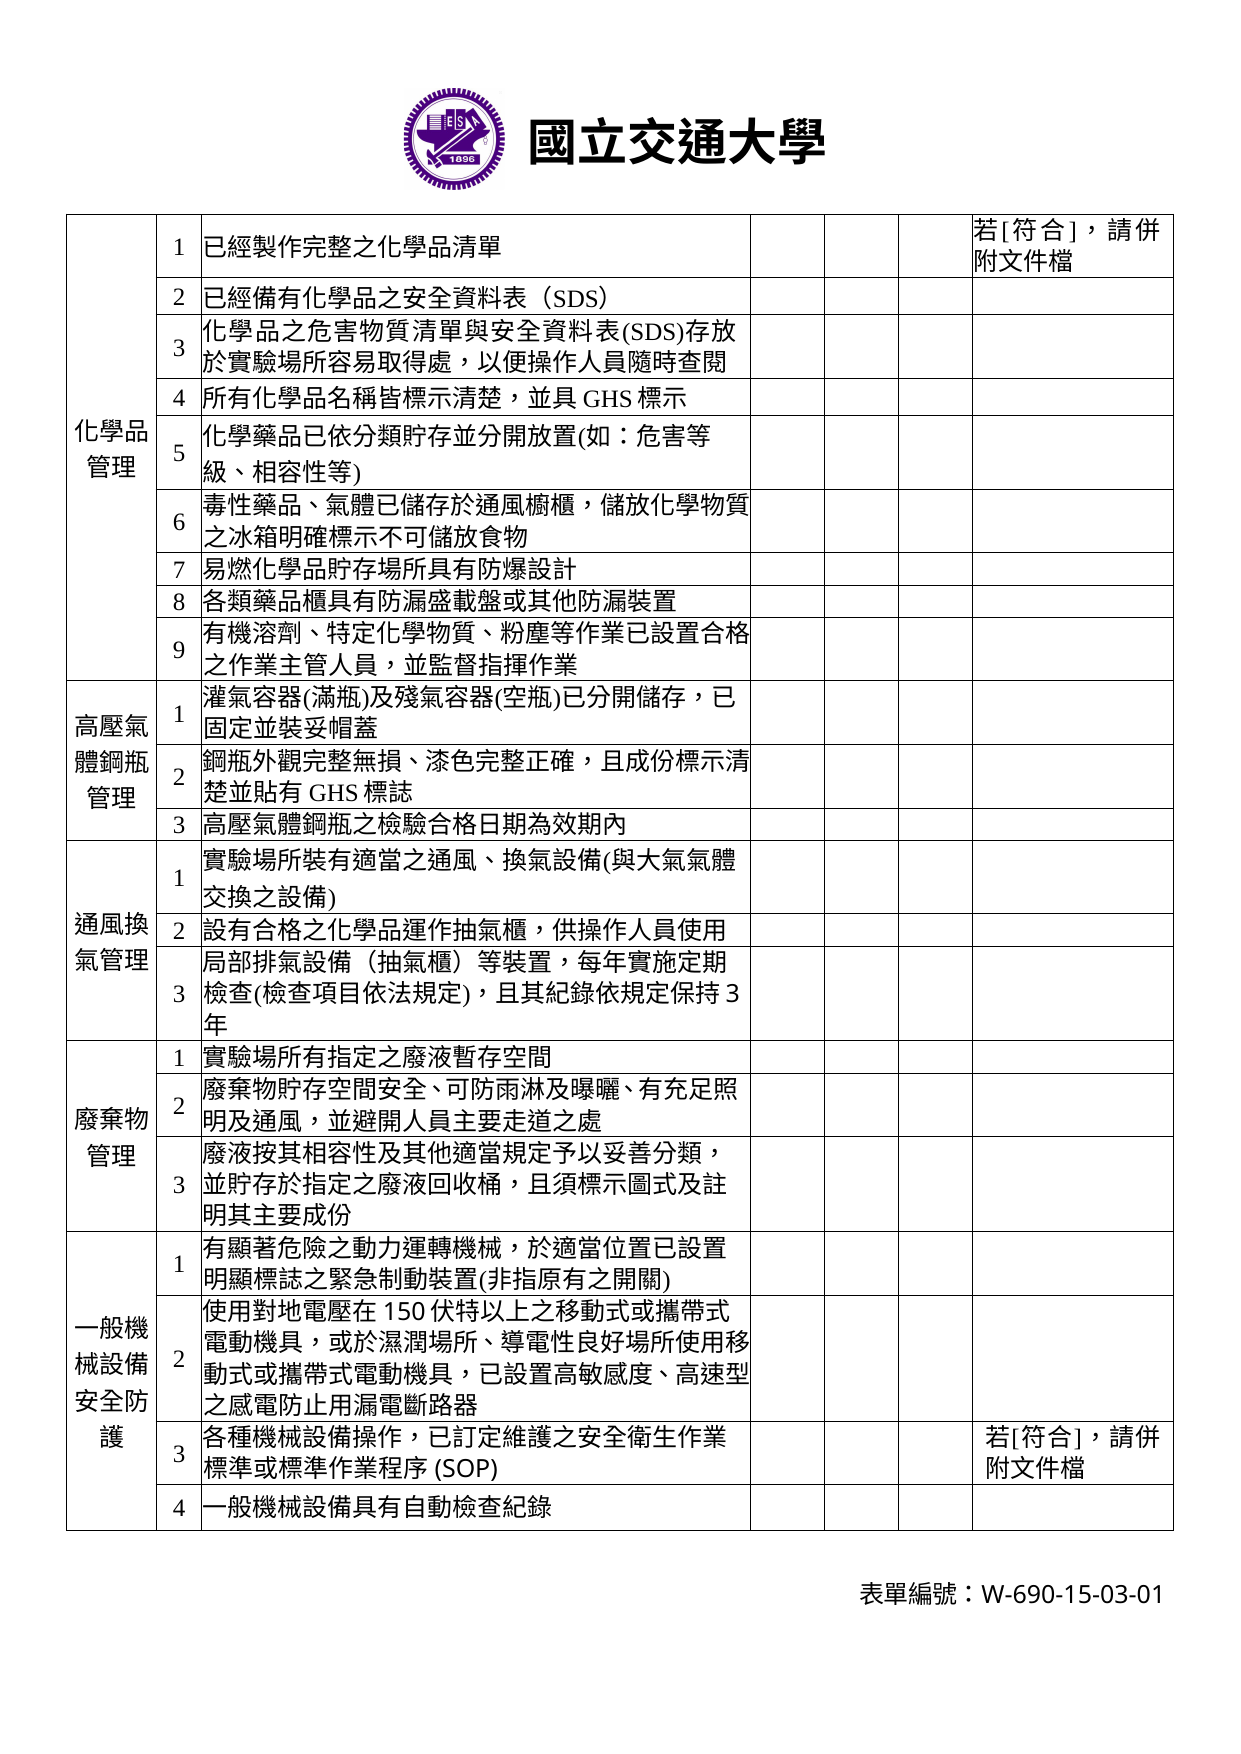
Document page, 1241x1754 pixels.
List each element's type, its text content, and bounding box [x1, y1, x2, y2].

table_cell [973, 947, 1173, 1040]
table_cell 3 [157, 809, 201, 840]
table_cell 已經備有化學品之安全資料表（SDS） [202, 278, 750, 314]
table_cell [899, 914, 972, 946]
table_cell [751, 618, 824, 680]
table_cell 若[符合]，請併附文件檔 [973, 1422, 1173, 1484]
table_cell [825, 1041, 898, 1073]
table_cell [751, 553, 824, 584]
picture [403, 88, 505, 190]
table_cell [973, 1074, 1173, 1136]
table_cell 易燃化學品貯存場所具有防爆設計 [202, 553, 750, 584]
table_cell 1 [157, 841, 201, 913]
table_cell 鋼瓶外觀完整無損、漆色完整正確，且成份標示清楚並貼有GHS標誌 [202, 745, 750, 807]
table_cell 2 [157, 745, 201, 807]
table_cell [751, 1422, 824, 1484]
table_cell [899, 1137, 972, 1231]
table_cell [825, 618, 898, 680]
table_cell 局部排氣設備（抽氣櫃）等裝置，每年實施定期檢查(檢查項目依法規定)，且其紀錄依規定保持3年 [202, 947, 750, 1040]
table_cell [825, 745, 898, 807]
table_cell [973, 809, 1173, 840]
table_cell [973, 315, 1173, 378]
table_cell [751, 1296, 824, 1421]
table_cell [751, 416, 824, 489]
table_cell 已經製作完整之化學品清單 [202, 215, 750, 277]
table_cell [899, 215, 972, 277]
table_cell [973, 1296, 1173, 1421]
table_cell [973, 586, 1173, 617]
table_cell [751, 215, 824, 277]
table_cell [825, 315, 898, 378]
table_cell 廢棄物貯存空間安全、可防雨淋及曝曬、有充足照明及通風，並避開人員主要走道之處 [202, 1074, 750, 1136]
table_cell 1 [157, 1041, 201, 1073]
table_cell [825, 1074, 898, 1136]
table_cell [751, 841, 824, 913]
table_cell [899, 416, 972, 489]
table_cell 若[符合]，請併附文件檔 [973, 215, 1173, 277]
table_cell [973, 490, 1173, 552]
table_cell [973, 278, 1173, 314]
table_cell 化學藥品已依分類貯存並分開放置(如：危害等級、相容性等) [202, 416, 750, 489]
table_cell 7 [157, 553, 201, 584]
table_cell [751, 745, 824, 807]
table_cell [825, 278, 898, 314]
table_cell 5 [157, 416, 201, 489]
table_cell [825, 553, 898, 584]
table_cell [899, 947, 972, 1040]
table_cell 各類藥品櫃具有防漏盛載盤或其他防漏裝置 [202, 586, 750, 617]
table_cell [973, 841, 1173, 913]
table_cell [973, 745, 1173, 807]
table_cell [751, 1041, 824, 1073]
table_cell 一般機械設備具有自動檢查紀錄 [202, 1485, 750, 1530]
table_cell [825, 1137, 898, 1231]
table_cell 有顯著危險之動力運轉機械，於適當位置已設置明顯標誌之緊急制動裝置(非指原有之開關) [202, 1232, 750, 1294]
table_cell [973, 1232, 1173, 1294]
table_cell [825, 1232, 898, 1294]
table_cell [973, 416, 1173, 489]
table_cell [899, 618, 972, 680]
table_cell 有機溶劑、特定化學物質、粉塵等作業已設置合格之作業主管人員，並監督指揮作業 [202, 618, 750, 680]
table_cell 高壓氣體鋼瓶之檢驗合格日期為效期內 [202, 809, 750, 840]
table_cell [899, 315, 972, 378]
table_cell 4 [157, 379, 201, 415]
table_cell [825, 841, 898, 913]
table_cell 1 [157, 681, 201, 744]
table_cell [751, 379, 824, 415]
table_cell [973, 681, 1173, 744]
table_cell [899, 1074, 972, 1136]
table_cell [825, 914, 898, 946]
table_cell 2 [157, 914, 201, 946]
table_cell [973, 379, 1173, 415]
table_cell 毒性藥品、氣體已儲存於通風櫥櫃，儲放化學物質之冰箱明確標示不可儲放食物 [202, 490, 750, 552]
table_cell 2 [157, 278, 201, 314]
table_cell [899, 1232, 972, 1294]
table_cell [751, 914, 824, 946]
table_cell 各種機械設備操作，已訂定維護之安全衛生作業標準或標準作業程序 (SOP) [202, 1422, 750, 1484]
table_cell [899, 1422, 972, 1484]
table_cell [899, 841, 972, 913]
table_cell [825, 1296, 898, 1421]
table_cell 通風換氣管理 [67, 841, 156, 1040]
table_cell [751, 1074, 824, 1136]
table_cell [825, 947, 898, 1040]
table_cell 廢棄物管理 [67, 1041, 156, 1231]
table_cell 6 [157, 490, 201, 552]
table_cell 灌氣容器(滿瓶)及殘氣容器(空瓶)已分開儲存，已固定並裝妥帽蓋 [202, 681, 750, 744]
table_cell 1 [157, 1232, 201, 1294]
table_cell 化學品之危害物質清單與安全資料表(SDS)存放於實驗場所容易取得處，以便操作人員隨時查閱 [202, 315, 750, 378]
table_cell [899, 379, 972, 415]
table_cell [825, 681, 898, 744]
table_cell [751, 586, 824, 617]
table_cell 高壓氣體鋼瓶管理 [67, 681, 156, 840]
table_cell [899, 1485, 972, 1530]
table_cell [973, 914, 1173, 946]
table_cell [751, 1485, 824, 1530]
table_cell [973, 1485, 1173, 1530]
table_cell [751, 278, 824, 314]
table_cell 3 [157, 315, 201, 378]
table_cell [899, 490, 972, 552]
table_cell 廢液按其相容性及其他適當規定予以妥善分類，並貯存於指定之廢液回收桶，且須標示圖式及註明其主要成份 [202, 1137, 750, 1231]
table_cell [751, 809, 824, 840]
table_cell 3 [157, 1137, 201, 1231]
table_cell 3 [157, 947, 201, 1040]
table_cell [973, 1137, 1173, 1231]
table_cell [973, 1041, 1173, 1073]
table_cell [751, 947, 824, 1040]
table_cell 實驗場所有指定之廢液暫存空間 [202, 1041, 750, 1073]
table_cell [899, 809, 972, 840]
table_cell 一般機械設備安全防護 [67, 1232, 156, 1530]
table_cell 2 [157, 1296, 201, 1421]
table_cell [899, 1296, 972, 1421]
table_cell [973, 618, 1173, 680]
table_cell [751, 315, 824, 378]
table_cell [825, 215, 898, 277]
table_cell [899, 586, 972, 617]
table_cell 9 [157, 618, 201, 680]
table_cell [825, 586, 898, 617]
table_cell [899, 745, 972, 807]
table_cell 4 [157, 1485, 201, 1530]
table_cell [899, 553, 972, 584]
table_cell [751, 1232, 824, 1294]
table_cell [825, 490, 898, 552]
table_cell 2 [157, 1074, 201, 1136]
table_cell [899, 1041, 972, 1073]
table_cell 設有合格之化學品運作抽氣櫃，供操作人員使用 [202, 914, 750, 946]
table_cell 所有化學品名稱皆標示清楚，並具GHS標示 [202, 379, 750, 415]
table_cell [825, 809, 898, 840]
table_cell [899, 681, 972, 744]
table_cell [751, 681, 824, 744]
table_cell [825, 416, 898, 489]
table_cell 8 [157, 586, 201, 617]
table_cell [825, 1422, 898, 1484]
table_cell 化學品 管理 [67, 215, 156, 680]
table_cell [751, 1137, 824, 1231]
table_cell 3 [157, 1422, 201, 1484]
table_cell [751, 490, 824, 552]
table_cell 使用對地電壓在150伏特以上之移動式或攜帶式電動機具，或於濕潤場所、導電性良好場所使用移動式或攜帶式電動機具，已設置高敏感度、高速型之感電防止用漏電斷路器 [202, 1296, 750, 1421]
table_cell [825, 379, 898, 415]
table_cell [899, 278, 972, 314]
table_cell [973, 553, 1173, 584]
table_cell 1 [157, 215, 201, 277]
table_cell 實驗場所裝有適當之通風、換氣設備(與大氣氣體交換之設備) [202, 841, 750, 913]
table_cell [825, 1485, 898, 1530]
